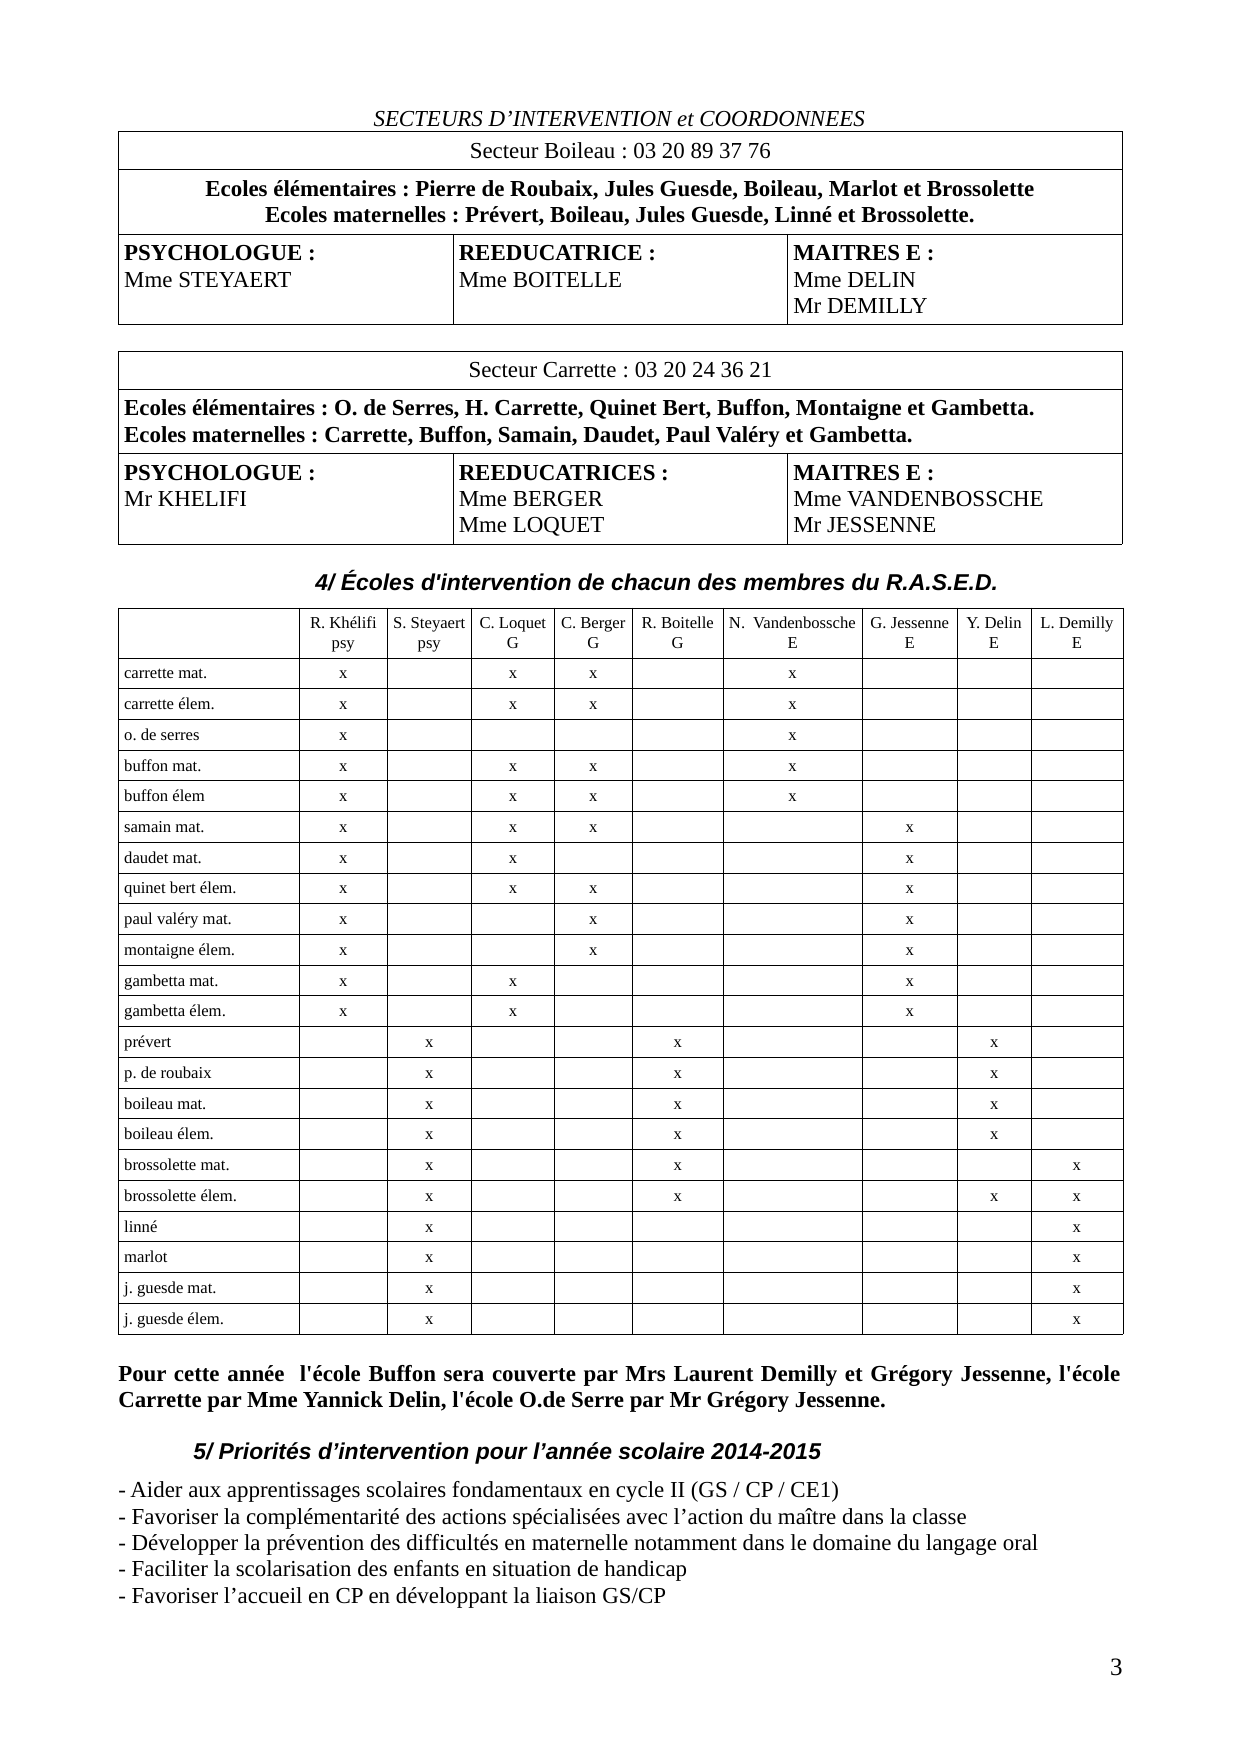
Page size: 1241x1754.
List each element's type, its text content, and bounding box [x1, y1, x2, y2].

table_cell carrette élem. [119, 689, 299, 719]
table_cell [555, 1150, 632, 1180]
table_cell [388, 966, 471, 995]
table_cell x [472, 751, 554, 780]
table_cell [958, 1242, 1031, 1272]
table_cell [472, 1181, 554, 1211]
table_cell [388, 812, 471, 842]
table_cell x [863, 904, 957, 934]
table_cell [863, 1212, 957, 1241]
table_cell [724, 904, 862, 934]
table_cell [958, 1273, 1031, 1303]
table_header R. Khélifi psy [300, 609, 387, 657]
table_cell [555, 1273, 632, 1303]
table_header Secteur Carrette : 03 20 24 36 21 [119, 352, 1122, 389]
table_cell [958, 689, 1031, 719]
table_cell [724, 1027, 862, 1057]
table_cell [472, 904, 554, 934]
table_cell [724, 843, 862, 872]
table_cell x [300, 659, 387, 688]
subtitle 4/ Écoles d'intervention de chacun des membres du R.A.S.E.D. [193, 569, 1122, 595]
table_cell [724, 1273, 862, 1303]
table_cell [1032, 689, 1123, 719]
table_cell [300, 1242, 387, 1272]
table_cell REEDUCATRICES : Mme BERGER Mme LOQUET [454, 454, 787, 543]
table_cell [958, 1212, 1031, 1241]
table_cell [863, 1027, 957, 1057]
table_cell [958, 751, 1031, 780]
table_cell x [472, 966, 554, 995]
table_header Secteur Boileau : 03 20 89 37 76 [119, 132, 1122, 169]
table_cell [1032, 996, 1123, 1026]
table_cell paul valéry mat. [119, 904, 299, 934]
table_cell x [958, 1119, 1031, 1149]
table_cell [633, 659, 723, 688]
table_cell [388, 935, 471, 965]
table_cell [958, 720, 1031, 749]
table_cell [472, 935, 554, 965]
table_cell x [472, 659, 554, 688]
text SECTEURS D’INTERVENTION et COORDONNEES [118, 105, 1122, 131]
table_cell [300, 1212, 387, 1241]
table_cell [633, 812, 723, 842]
table_cell [300, 1304, 387, 1333]
table_cell quinet bert élem. [119, 874, 299, 903]
text - Faciliter la scolarisation des enfants en situation de handicap [118, 1556, 1122, 1582]
table_cell [724, 874, 862, 903]
table_cell x [300, 996, 387, 1026]
table_cell x [863, 812, 957, 842]
table_cell x [633, 1119, 723, 1149]
table_cell x [472, 996, 554, 1026]
table_cell [1032, 812, 1123, 842]
table_cell [633, 843, 723, 872]
table_cell [555, 843, 632, 872]
table_cell [863, 751, 957, 780]
table_cell [958, 659, 1031, 688]
table_cell [388, 751, 471, 780]
table_cell [633, 689, 723, 719]
table_cell [472, 1273, 554, 1303]
table_cell [472, 1027, 554, 1057]
table_cell [555, 1181, 632, 1211]
table_header L. Demilly E [1032, 609, 1123, 657]
table_cell PSYCHOLOGUE : Mr KHELIFI [119, 454, 453, 543]
table_cell x [863, 874, 957, 903]
table_cell [388, 904, 471, 934]
table_cell [300, 1150, 387, 1180]
table_cell x [1032, 1242, 1123, 1272]
table_cell buffon élem [119, 781, 299, 811]
table_header [119, 609, 299, 657]
table_cell x [555, 781, 632, 811]
table_cell x [863, 935, 957, 965]
table_cell MAITRES E : Mme VANDENBOSSCHE Mr JESSENNE [788, 454, 1122, 543]
table_cell x [388, 1058, 471, 1088]
table_cell [633, 935, 723, 965]
table_cell x [388, 1212, 471, 1241]
table_cell boileau élem. [119, 1119, 299, 1149]
table_cell [633, 1273, 723, 1303]
table_cell [863, 1119, 957, 1149]
table_cell x [300, 904, 387, 934]
table_header C. Berger G [555, 609, 632, 657]
table_cell x [388, 1181, 471, 1211]
table_cell PSYCHOLOGUE : Mme STEYAERT [119, 235, 453, 324]
table_cell [388, 843, 471, 872]
table_cell [300, 1089, 387, 1118]
table_cell [724, 1181, 862, 1211]
table_cell Ecoles élémentaires : Pierre de Roubaix, Jules Guesde, Boileau, Marlot et Brossolette Ecoles maternelles : Prévert, Boileau, Jules Guesde, Linné et Brossolette. [119, 170, 1122, 234]
table_cell [863, 659, 957, 688]
table_cell x [300, 689, 387, 719]
table_cell [1032, 966, 1123, 995]
table_cell x [388, 1150, 471, 1180]
subtitle 5/ Priorités d’intervention pour l’année scolaire 2014-2015 [193, 1438, 1122, 1464]
table_header G. Jessenne E [863, 609, 957, 657]
table_cell x [300, 843, 387, 872]
table_cell x [300, 874, 387, 903]
table_cell [958, 1150, 1031, 1180]
table_cell [863, 1304, 957, 1333]
table_cell [633, 751, 723, 780]
table_cell [472, 1304, 554, 1333]
table_cell [863, 1150, 957, 1180]
table_cell [958, 966, 1031, 995]
table_cell [724, 1242, 862, 1272]
table_cell gambetta élem. [119, 996, 299, 1026]
text - Aider aux apprentissages scolaires fondamentaux en cycle II (GS / CP / CE1) [118, 1476, 1122, 1503]
table_cell [555, 1058, 632, 1088]
table_cell [300, 1058, 387, 1088]
table_cell [388, 781, 471, 811]
text Pour cette année l'école Buffon sera couverte par Mrs Laurent Demilly et Grégory Jessenne, l'école Carrette par Mme Yannick Delin, l'école O.de Serre par Mr Grégory Jessenne. [118, 1360, 1122, 1413]
table_cell x [388, 1273, 471, 1303]
table_cell x [958, 1027, 1031, 1057]
table_cell [958, 812, 1031, 842]
table_cell [633, 1212, 723, 1241]
table_cell [633, 966, 723, 995]
table_cell j. guesde élem. [119, 1304, 299, 1333]
table_cell [863, 1089, 957, 1118]
table_cell [863, 1242, 957, 1272]
table_header S. Steyaert psy [388, 609, 471, 657]
table_cell x [958, 1181, 1031, 1211]
table_cell buffon mat. [119, 751, 299, 780]
table_cell x [388, 1242, 471, 1272]
table_cell x [958, 1058, 1031, 1088]
table_cell x [633, 1181, 723, 1211]
table_cell x [555, 935, 632, 965]
table_cell x [472, 781, 554, 811]
table_cell brossolette mat. [119, 1150, 299, 1180]
table_cell [555, 720, 632, 749]
text - Favoriser l’accueil en CP en développant la liaison GS/CP [118, 1582, 1122, 1608]
table_cell [1032, 904, 1123, 934]
table_cell x [633, 1027, 723, 1057]
table_cell [863, 689, 957, 719]
table_cell [1032, 1089, 1123, 1118]
table_cell [633, 781, 723, 811]
table_cell [724, 812, 862, 842]
table_cell [724, 1212, 862, 1241]
text - Favoriser la complémentarité des actions spécialisées avec l’action du maître dans la classe [118, 1503, 1122, 1529]
table_cell Ecoles élémentaires : O. de Serres, H. Carrette, Quinet Bert, Buffon, Montaigne et Gambetta. Ecoles maternelles : Carrette, Buffon, Samain, Daudet, Paul Valéry et Gambetta. [119, 390, 1122, 453]
table_cell [388, 996, 471, 1026]
table_header C. Loquet G [472, 609, 554, 657]
table_cell x [388, 1119, 471, 1149]
table_cell [1032, 1027, 1123, 1057]
table_header Y. Delin E [958, 609, 1031, 657]
table_cell [863, 781, 957, 811]
table_cell daudet mat. [119, 843, 299, 872]
table_cell [1032, 1119, 1123, 1149]
table_cell [958, 781, 1031, 811]
table_cell [633, 720, 723, 749]
table_cell x [555, 689, 632, 719]
table_cell x [300, 751, 387, 780]
table_cell carrette mat. [119, 659, 299, 688]
table_cell [1032, 720, 1123, 749]
table_cell [958, 996, 1031, 1026]
table_cell [300, 1273, 387, 1303]
table_cell [388, 659, 471, 688]
table_cell [633, 1242, 723, 1272]
table_cell x [724, 659, 862, 688]
table_cell x [1032, 1212, 1123, 1241]
table_cell [633, 904, 723, 934]
table_cell [724, 1304, 862, 1333]
table_cell [1032, 751, 1123, 780]
table_cell MAITRES E : Mme DELIN Mr DEMILLY [788, 235, 1122, 324]
table_cell [724, 1119, 862, 1149]
table_cell [300, 1119, 387, 1149]
table_cell x [472, 812, 554, 842]
table_cell x [1032, 1181, 1123, 1211]
table_cell x [388, 1089, 471, 1118]
table_cell [863, 1058, 957, 1088]
table_cell p. de roubaix [119, 1058, 299, 1088]
table_cell o. de serres [119, 720, 299, 749]
table_cell x [724, 751, 862, 780]
table_cell [724, 966, 862, 995]
table_cell [958, 874, 1031, 903]
table_cell [388, 874, 471, 903]
table_cell x [958, 1089, 1031, 1118]
table_cell [633, 996, 723, 1026]
table_cell [555, 1027, 632, 1057]
table_cell [472, 1089, 554, 1118]
table_cell x [472, 874, 554, 903]
table_cell x [300, 781, 387, 811]
table_cell [555, 966, 632, 995]
table_cell [555, 1212, 632, 1241]
table_cell x [863, 843, 957, 872]
table_cell prévert [119, 1027, 299, 1057]
table_cell x [300, 935, 387, 965]
table_cell x [472, 843, 554, 872]
table_header R. Boitelle G [633, 609, 723, 657]
table_cell [724, 1058, 862, 1088]
table_cell [472, 1242, 554, 1272]
table_cell REEDUCATRICE : Mme BOITELLE [454, 235, 787, 324]
table_cell marlot [119, 1242, 299, 1272]
table_cell x [1032, 1150, 1123, 1180]
table_cell x [724, 689, 862, 719]
table_cell x [388, 1027, 471, 1057]
table_cell x [633, 1089, 723, 1118]
table_cell [958, 904, 1031, 934]
table_cell [388, 689, 471, 719]
table_cell [633, 1304, 723, 1333]
table_cell x [633, 1058, 723, 1088]
table_cell [958, 1304, 1031, 1333]
table_cell [555, 1242, 632, 1272]
table_cell [472, 1150, 554, 1180]
table_cell [555, 996, 632, 1026]
table_cell [1032, 874, 1123, 903]
table_cell [724, 1150, 862, 1180]
table_header N. Vandenbossche E [724, 609, 862, 657]
table_cell x [300, 720, 387, 749]
table_cell [1032, 843, 1123, 872]
table_cell [1032, 781, 1123, 811]
table_cell montaigne élem. [119, 935, 299, 965]
table_cell [863, 1273, 957, 1303]
table_cell [555, 1119, 632, 1149]
table_cell [300, 1027, 387, 1057]
table_cell x [555, 904, 632, 934]
table_cell [724, 1089, 862, 1118]
table_cell linné [119, 1212, 299, 1241]
table_cell [863, 720, 957, 749]
table_cell x [555, 659, 632, 688]
table_cell gambetta mat. [119, 966, 299, 995]
table_cell x [300, 812, 387, 842]
table_cell [958, 935, 1031, 965]
table_cell x [555, 812, 632, 842]
table_cell x [633, 1150, 723, 1180]
table_cell [472, 1119, 554, 1149]
table_cell j. guesde mat. [119, 1273, 299, 1303]
table_cell x [472, 689, 554, 719]
table_cell x [863, 996, 957, 1026]
table_cell [555, 1304, 632, 1333]
table_cell x [555, 751, 632, 780]
table_cell samain mat. [119, 812, 299, 842]
text - Développer la prévention des difficultés en maternelle notamment dans le domaine du langage oral [118, 1529, 1122, 1556]
table_cell [633, 874, 723, 903]
table_cell [958, 843, 1031, 872]
table_cell [555, 1089, 632, 1118]
table_cell x [555, 874, 632, 903]
table_cell [1032, 1058, 1123, 1088]
table_cell [472, 1212, 554, 1241]
table_cell x [1032, 1304, 1123, 1333]
table_cell boileau mat. [119, 1089, 299, 1118]
table_cell [472, 1058, 554, 1088]
table_cell x [724, 781, 862, 811]
table_cell x [1032, 1273, 1123, 1303]
table_cell [863, 1181, 957, 1211]
table_cell [724, 996, 862, 1026]
table_cell brossolette élem. [119, 1181, 299, 1211]
table_cell [724, 935, 862, 965]
table_cell [472, 720, 554, 749]
table_cell [1032, 659, 1123, 688]
table_cell [300, 1181, 387, 1211]
table_cell x [863, 966, 957, 995]
table_cell x [300, 966, 387, 995]
table_cell [388, 720, 471, 749]
table_cell x [724, 720, 862, 749]
table_cell x [388, 1304, 471, 1333]
table_cell [1032, 935, 1123, 965]
